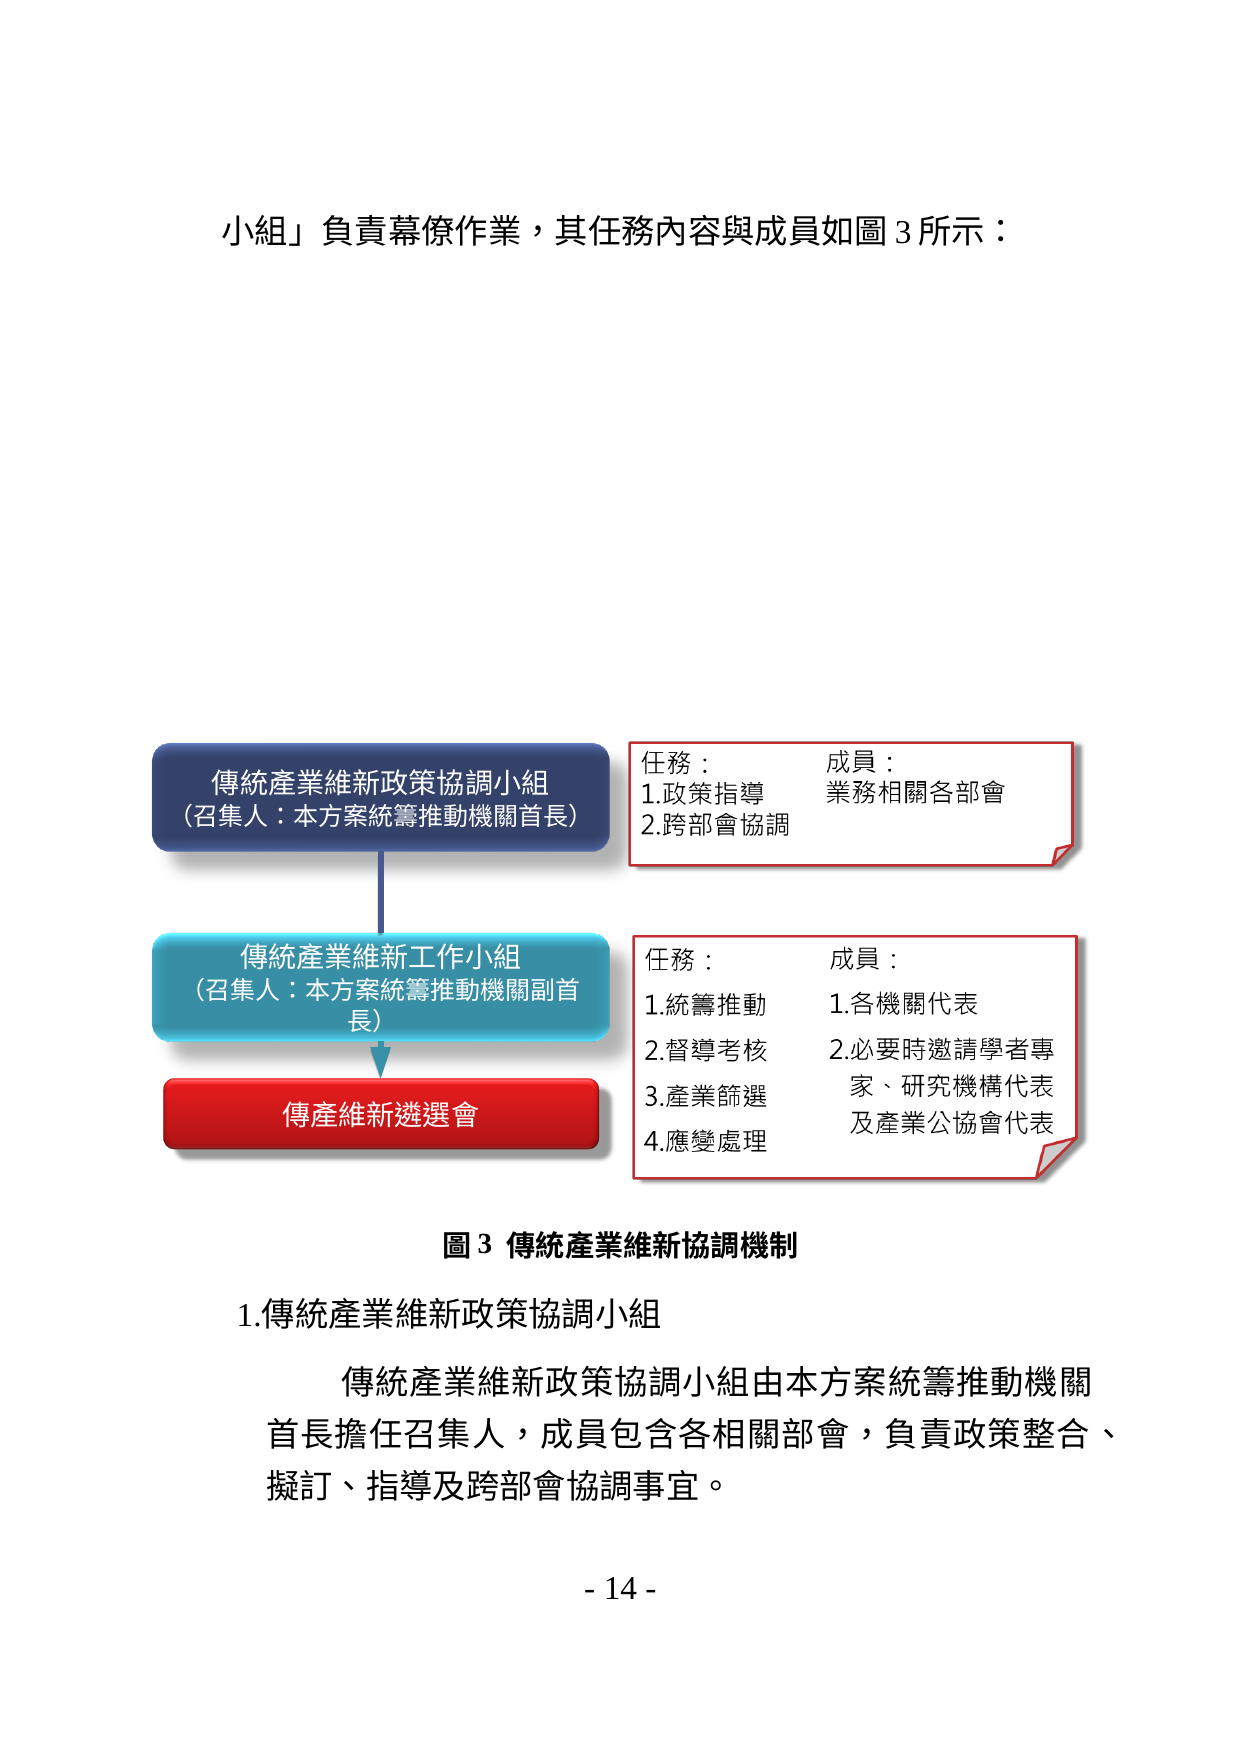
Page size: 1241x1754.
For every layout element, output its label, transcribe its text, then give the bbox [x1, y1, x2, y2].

text 傳統產業維新政策協調小組由本方案統籌推動機關首長擔任召集人，成員包含各相關部會，負責政策整合、擬訂、指導及跨部會協調事宜。 [266, 1353, 1092, 1509]
text 圖3 傳統產業維新協調機制 [148, 702, 1092, 1264]
text 小組」負責幕僚作業，其任務內容與成員如圖3所示： [221, 202, 1092, 254]
text 1.傳統產業維新政策協調小組 [236, 1285, 1092, 1337]
